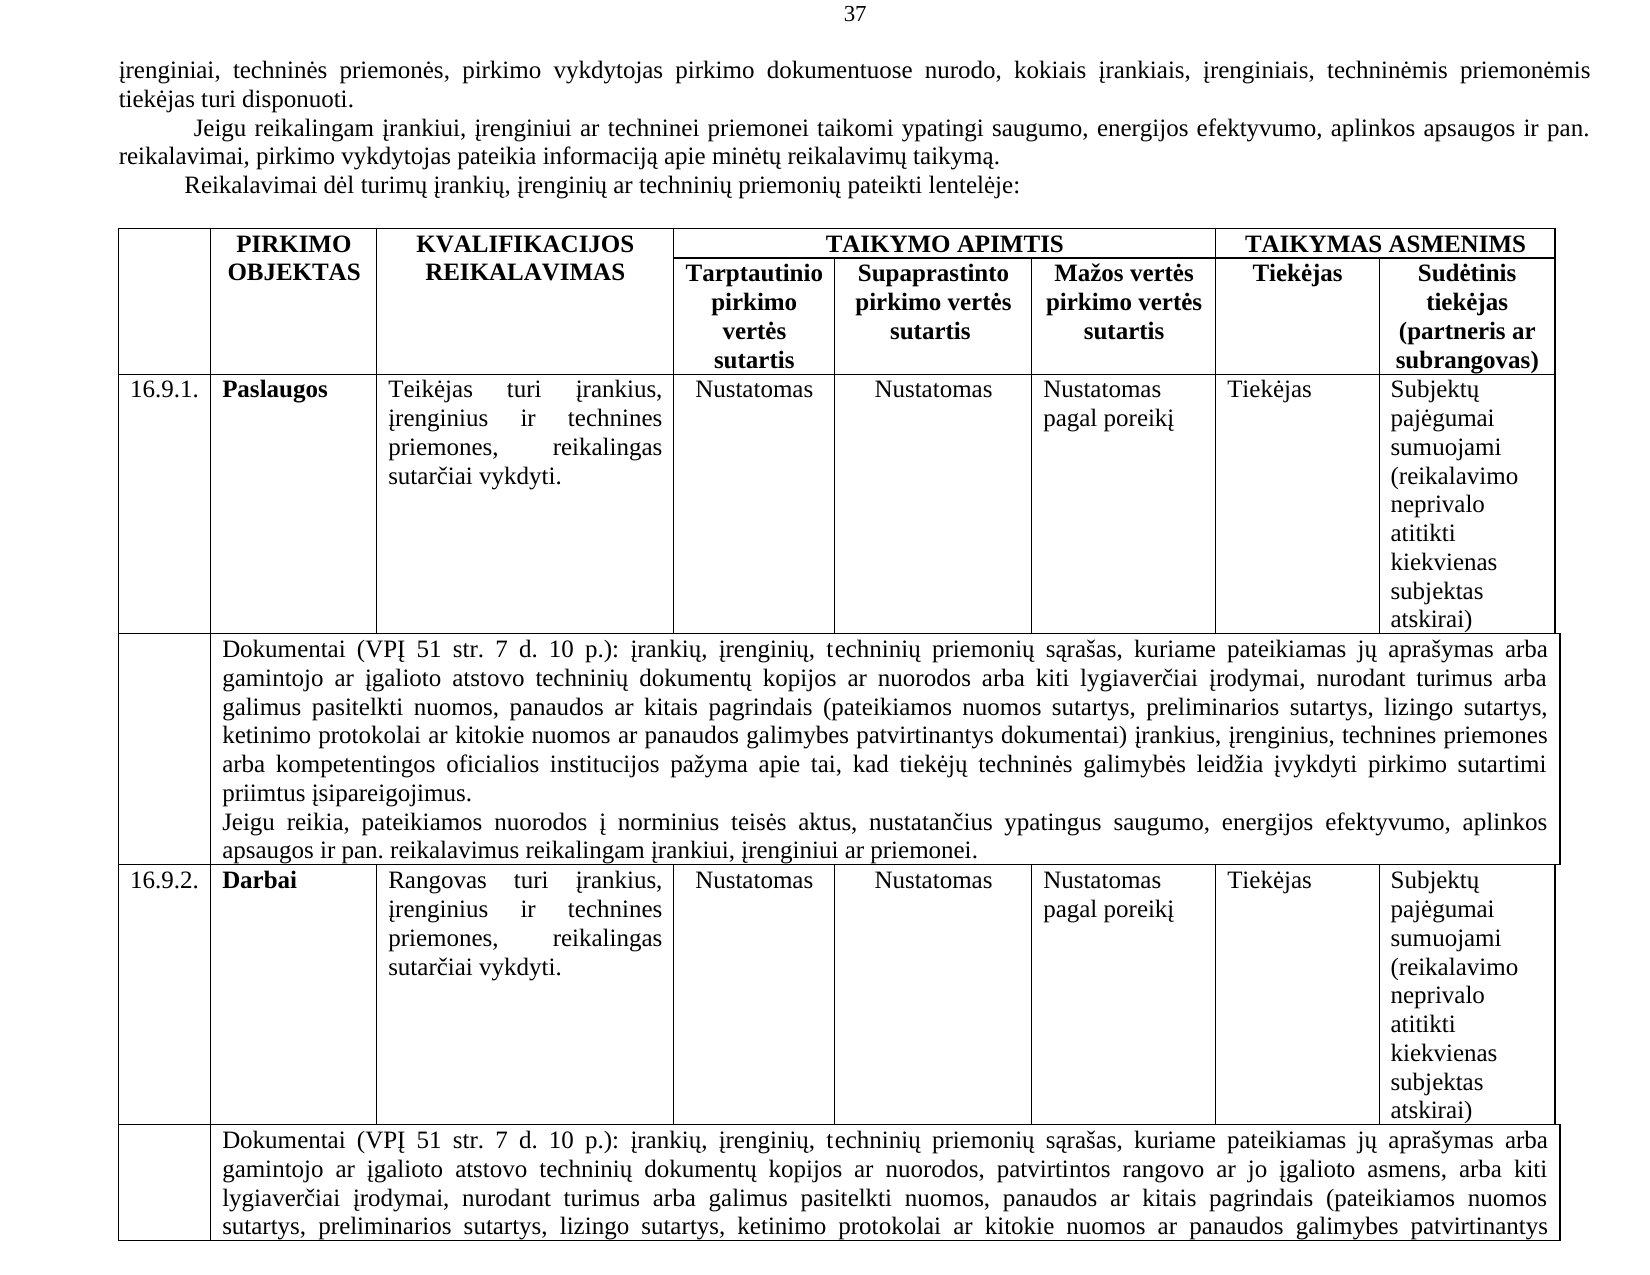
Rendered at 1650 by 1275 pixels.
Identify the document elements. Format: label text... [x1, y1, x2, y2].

table_cell Tiekėjas [1216, 375, 1379, 633]
table_cell Nustatomas pagal poreikį [1032, 375, 1215, 633]
table_cell Rangovas turi įrankius, įrenginius ir technines priemones, reikalingas sutarčiai vykdyti. [377, 865, 673, 1124]
table_cell [119, 1125, 210, 1240]
table_cell Nustatomas [835, 865, 1031, 1124]
table_cell 16.9.1. [119, 375, 210, 633]
table_cell Darbai [211, 865, 376, 1124]
table_header [119, 229, 210, 373]
table_cell Nustatomas pagal poreikį [1032, 865, 1215, 1124]
table_cell Nustatomas [674, 375, 834, 633]
table_cell Dokumentai (VPĮ 51 str. 7 d. 10 p.): įrankių, įrenginių, techninių priemonių sąrašas, kuriame pateikiamas jų aprašymas arba gamintojo ar įgalioto atstovo techninių dokumentų kopijos ar nuorodos, patvirtintos rangovo ar jo įgalioto asmens, arba kiti lygiaverčiai įrodymai, nurodant turimus arba galimus pasitelkti nuomos, panaudos ar kitais pagrindais (pateikiamos nuomos sutartys, preliminarios sutartys, lizingo sutartys, ketinimo protokolai ar kitokie nuomos ar panaudos galimybes patvirtinantys [211, 1125, 1559, 1240]
table_cell Nustatomas [674, 865, 834, 1124]
table_cell [1556, 258, 1560, 373]
text Reikalavimai dėl turimų įrankių, įrenginių ar techninių priemonių pateikti lentelėje: [118, 170, 1591, 199]
table_cell [1556, 865, 1560, 1124]
table_cell Tiekėjas [1216, 259, 1379, 373]
table_cell [1556, 374, 1560, 633]
table_cell Supaprastinto pirkimo vertės sutartis [835, 259, 1031, 373]
table_header TAIKYMO APIMTIS [674, 229, 1215, 257]
text Jeigu reikalingam įrankiui, įrenginiui ar techninei priemonei taikomi ypatingi saugumo, energijos efektyvumo, aplinkos apsaugos ir pan. reikalavimai, pirkimo vykdytojas pateikia informaciją apie minėtų reikalavimų taikymą. [118, 113, 1591, 170]
table_header [1556, 228, 1560, 257]
table_header TAIKYMAS ASMENIMS [1216, 229, 1554, 257]
table_cell Subjektų pajėgumai sumuojami (reikalavimo neprivalo atitikti kiekvienas subjektas atskirai) [1380, 375, 1554, 633]
table_cell Tarptautinio pirkimo vertės sutartis [674, 259, 834, 373]
table_cell 16.9.2. [119, 865, 210, 1124]
table_header KVALIFIKACIJOS REIKALAVIMAS [377, 229, 673, 373]
table_cell Paslaugos [211, 375, 376, 633]
table_cell [119, 634, 210, 864]
table_cell Sudėtinis tiekėjas (partneris ar subrangovas) [1380, 259, 1554, 373]
text įrenginiai, techninės priemonės, pirkimo vykdytojas pirkimo dokumentuose nurodo, kokiais įrankiais, įrenginiais, techninėmis priemonėmis tiekėjas turi disponuoti. [118, 55, 1591, 113]
table_cell Dokumentai (VPĮ 51 str. 7 d. 10 p.): įrankių, įrenginių, techninių priemonių sąrašas, kuriame pateikiamas jų aprašymas arba gamintojo ar įgalioto atstovo techninių dokumentų kopijos ar nuorodos arba kiti lygiaverčiai įrodymai, nurodant turimus arba galimus pasitelkti nuomos, panaudos ar kitais pagrindais (pateikiamos nuomos sutartys, preliminarios sutartys, lizingo sutartys, ketinimo protokolai ar kitokie nuomos ar panaudos galimybes patvirtinantys dokumentai) įrankius, įrenginius, technines priemones arba kompetentingos oficialios institucijos pažyma apie tai, kad tiekėjų techninės galimybės leidžia įvykdyti pirkimo sutartimi priimtus įsipareigojimus. Jeigu reikia, pateikiamos nuorodos į norminius teisės aktus, nustatančius ypatingus saugumo, energijos efektyvumo, aplinkos apsaugos ir pan. reikalavimus reikalingam įrankiui, įrenginiui ar priemonei. [211, 634, 1559, 864]
table_cell Tiekėjas [1216, 865, 1379, 1124]
table_cell Nustatomas [835, 375, 1031, 633]
table_cell Teikėjas turi įrankius, įrenginius ir technines priemones, reikalingas sutarčiai vykdyti. [377, 375, 673, 633]
table_cell Mažos vertės pirkimo vertės sutartis [1032, 259, 1215, 373]
table_cell Subjektų pajėgumai sumuojami (reikalavimo neprivalo atitikti kiekvienas subjektas atskirai) [1380, 865, 1554, 1124]
table_header PIRKIMO OBJEKTAS [211, 229, 376, 373]
